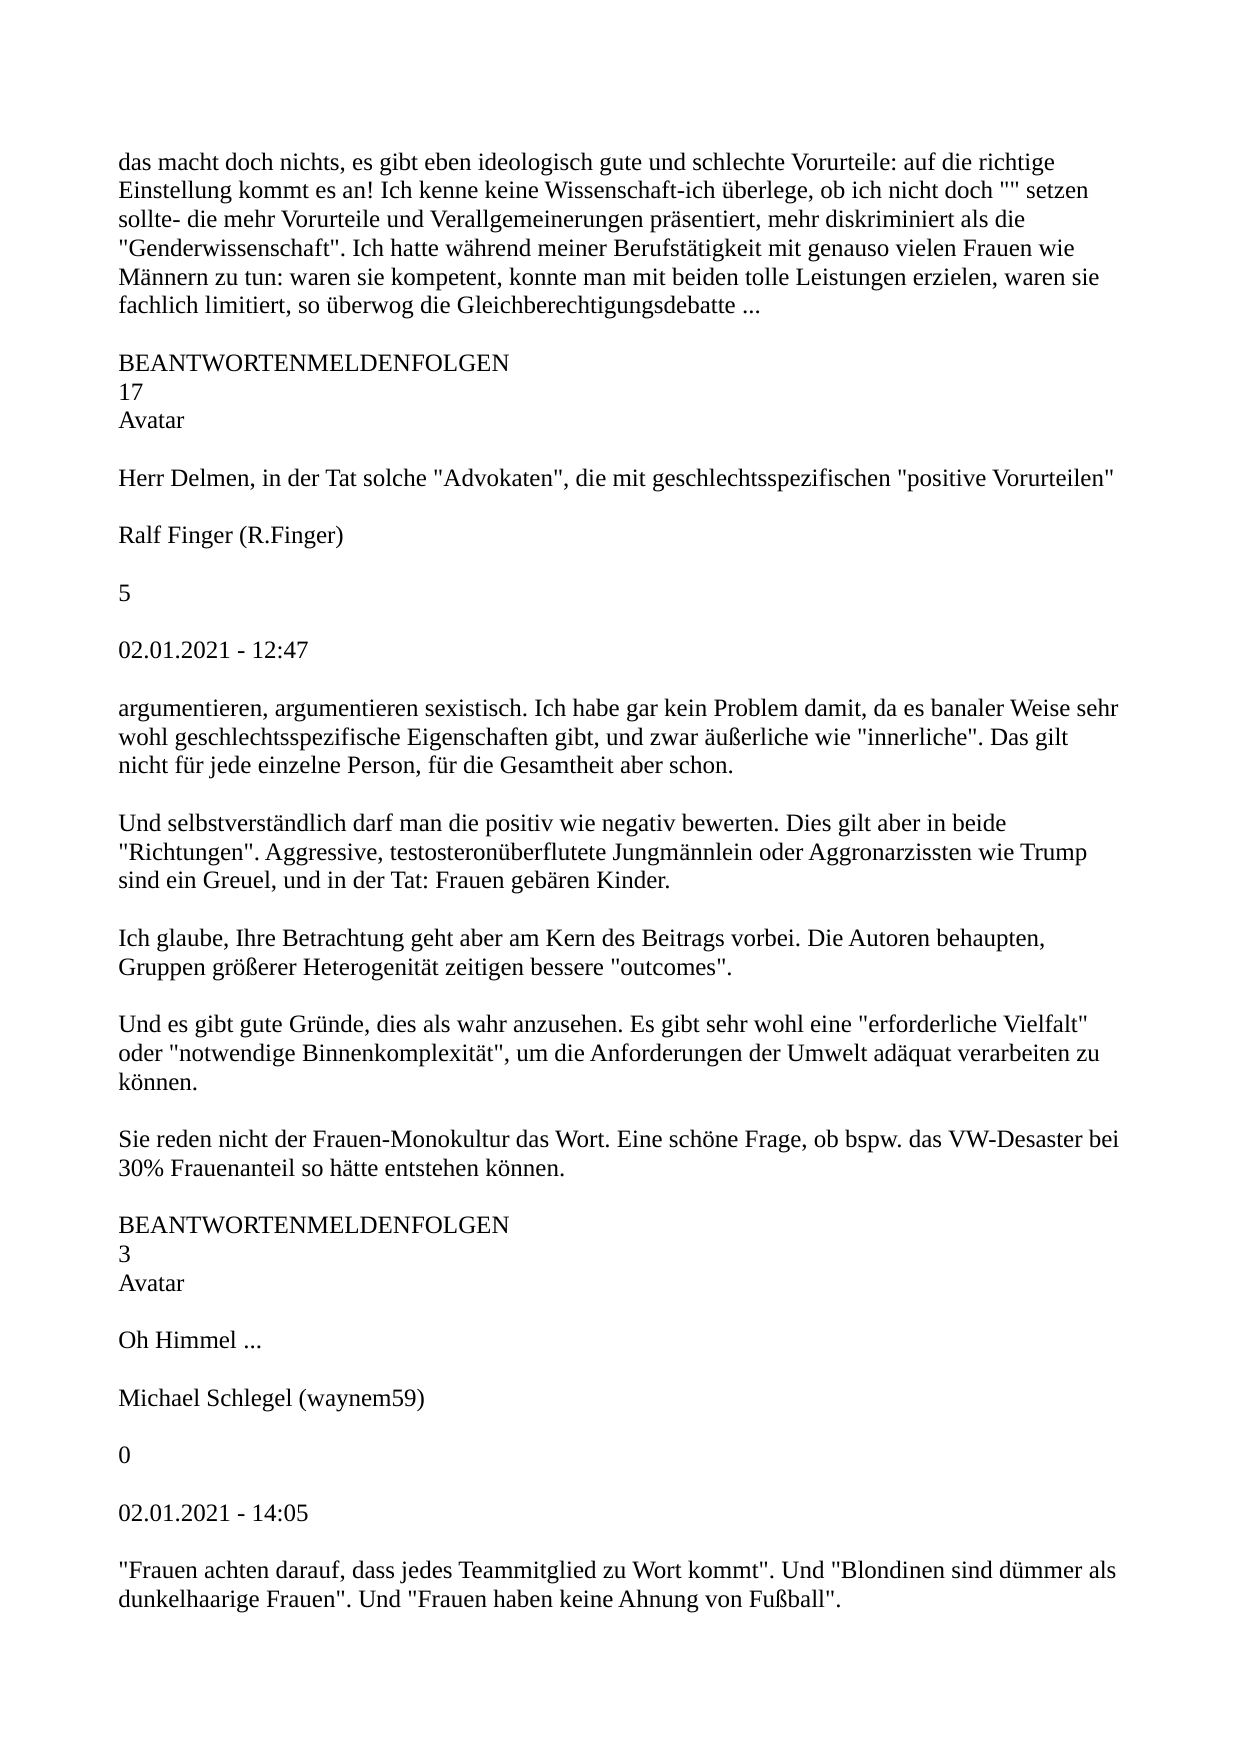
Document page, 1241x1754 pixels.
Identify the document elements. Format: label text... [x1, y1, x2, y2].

text argumentieren, argumentieren sexistisch. Ich habe gar kein Problem damit, da es banaler Weise sehr wohl geschlechtsspezifische Eigenschaften gibt, und zwar äußerliche wie "innerliche". Das gilt nicht für jede einzelne Person, für die Gesamtheit aber schon. [118, 693, 1122, 779]
text 0 [118, 1441, 1122, 1469]
text 3 [118, 1239, 1122, 1268]
text Und selbstverständlich darf man die positiv wie negativ bewerten. Dies gilt aber in beide "Richtungen". Aggressive, testosteronüberflutete Jungmännlein oder Aggronarzissten wie Trump sind ein Greuel, und in der Tat: Frauen gebären Kinder. [118, 808, 1122, 894]
text Avatar [118, 406, 1122, 434]
text Und es gibt gute Gründe, dies als wahr anzusehen. Es gibt sehr wohl eine "erforderliche Vielfalt" oder "notwendige Binnenkomplexität", um die Anforderungen der Umwelt adäquat verarbeiten zu können. [118, 1009, 1122, 1096]
text "Frauen achten darauf, dass jedes Teammitglied zu Wort kommt". Und "Blondinen sind dümmer als dunkelhaarige Frauen". Und "Frauen haben keine Ahnung von Fußball". [118, 1556, 1122, 1613]
text Ich glaube, Ihre Betrachtung geht aber am Kern des Beitrags vorbei. Die Autoren behaupten, Gruppen größerer Heterogenität zeitigen bessere "outcomes". [118, 923, 1122, 981]
text BEANTWORTENMELDENFOLGEN [118, 1211, 1122, 1239]
text Herr Delmen, in der Tat solche "Advokaten", die mit geschlechtsspezifischen "positive Vorurteilen" [118, 463, 1122, 492]
text das macht doch nichts, es gibt eben ideologisch gute und schlechte Vorurteile: auf die richtige Einstellung kommt es an! Ich kenne keine Wissenschaft-ich überlege, ob ich nicht doch "" setzen sollte- die mehr Vorurteile und Verallgemeinerungen präsentiert, mehr diskriminiert als die "Genderwissenschaft". Ich hatte während meiner Berufstätigkeit mit genauso vielen Frauen wie Männern zu tun: waren sie kompetent, konnte man mit beiden tolle Leistungen erzielen, waren sie fachlich limitiert, so überwog die Gleichberechtigungsdebatte ... [118, 147, 1122, 319]
text Avatar [118, 1268, 1122, 1297]
text 02.01.2021 - 14:05 [118, 1498, 1122, 1527]
text 5 [118, 578, 1122, 607]
text Michael Schlegel (waynem59) [118, 1383, 1122, 1412]
text Ralf Finger (R.Finger) [118, 521, 1122, 549]
text Oh Himmel ... [118, 1326, 1122, 1354]
text BEANTWORTENMELDENFOLGEN [118, 348, 1122, 377]
text 17 [118, 377, 1122, 406]
text Sie reden nicht der Frauen-Monokultur das Wort. Eine schöne Frage, ob bspw. das VW-Desaster bei 30% Frauenanteil so hätte entstehen können. [118, 1124, 1122, 1182]
text 02.01.2021 - 12:47 [118, 636, 1122, 664]
